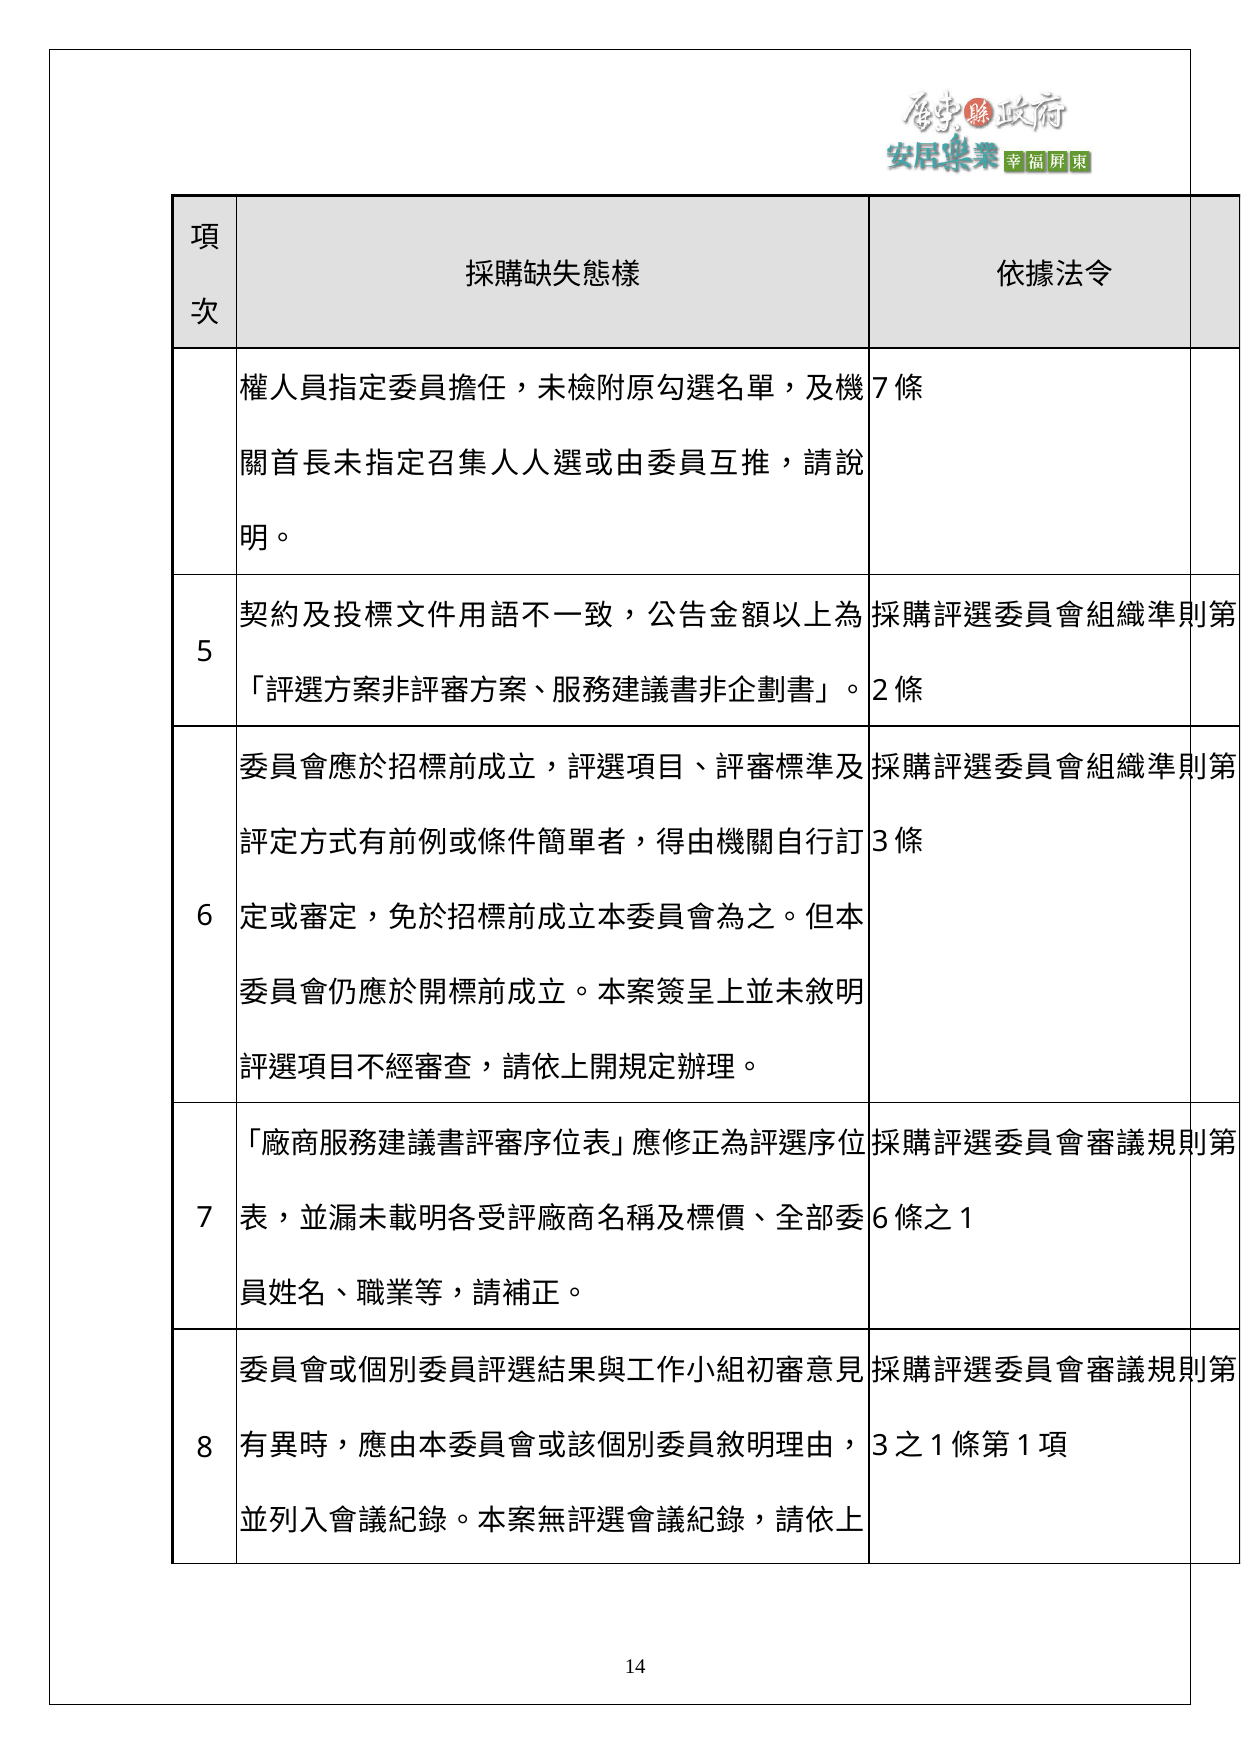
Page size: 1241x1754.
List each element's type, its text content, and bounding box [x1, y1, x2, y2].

table_cell 採購評選委員會組織準則第7條 [1191, 349, 1239, 574]
table_cell 採購評選委員會審議規則第3之1條第1項 [1191, 1330, 1239, 1562]
table_cell 「廠商服務建議書評審序位表」應修正為評選序位表，並漏未載明各受評廠商名稱及標價、全部委員姓名、職業等，請補正。 [237, 1103, 868, 1328]
table_cell 採購評選委員會組織準則第2條 [1191, 575, 1239, 725]
picture [885, 88, 1093, 176]
table_header 項次 [174, 197, 236, 347]
table_cell 委員會應於招標前成立，評選項目、評審標準及評定方式有前例或條件簡單者，得由機關自行訂定或審定，免於招標前成立本委員會為之。但本委員會仍應於開標前成立。本案簽呈上並未敘明評選項目不經審查，請依上開規定辦理。 [237, 727, 868, 1102]
table_header [1191, 197, 1239, 347]
table_cell 契約及投標文件用語不一致，公告金額以上為「評選方案非評審方案、服務建議書非企劃書」。 [237, 575, 868, 725]
table_cell 採購評選委員會組織準則第7條 [870, 349, 1190, 574]
table_cell 委員會或個別委員評選結果與工作小組初審意見有異時，應由本委員會或該個別委員敘明理由，並列入會議紀錄。本案無評選會議紀錄，請依上 [237, 1330, 868, 1562]
table_cell 採購評選委員會組織準則第2條 [870, 575, 1190, 725]
table_cell 採購評選委員會組織準則第3條 [1191, 727, 1239, 1102]
table_cell 採購評選委員會審議規則第3之1條第1項 [870, 1330, 1190, 1562]
table_cell 採購評選委員會審議規則第6條之1 [870, 1103, 1190, 1328]
table_cell 採購評選委員會審議規則第6條之1 [1191, 1103, 1239, 1328]
table_cell 6 [174, 727, 236, 1102]
table_cell 權人員指定委員擔任，未檢附原勾選名單，及機關首長未指定召集人人選或由委員互推，請說明。 [237, 349, 868, 574]
table_cell [174, 349, 236, 574]
table_cell 7 [174, 1103, 236, 1328]
table_cell 5 [174, 575, 236, 725]
table_header 依據法令 [870, 197, 1190, 347]
table_cell 採購評選委員會組織準則第3條 [870, 727, 1190, 1102]
table_header 採購缺失態樣 [237, 197, 868, 347]
table_cell 8 [174, 1330, 236, 1562]
